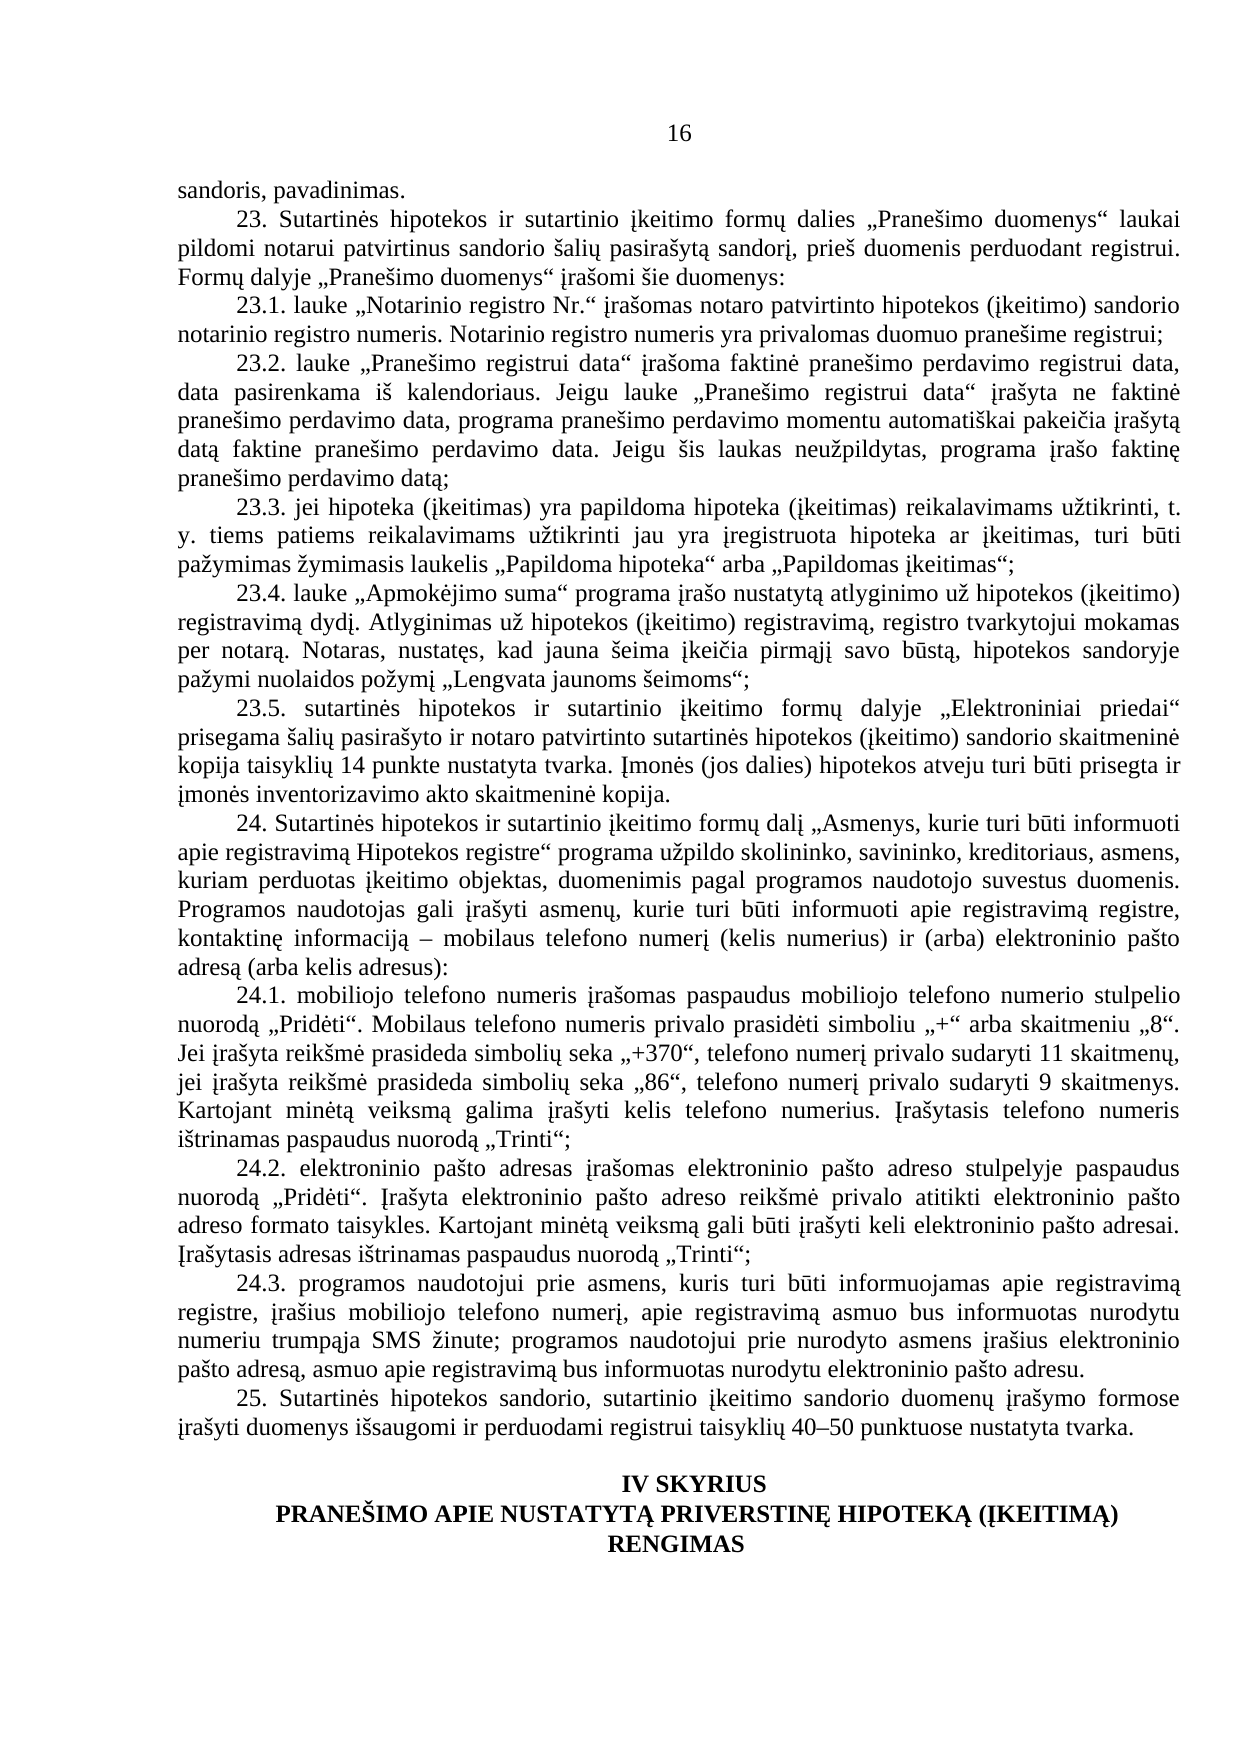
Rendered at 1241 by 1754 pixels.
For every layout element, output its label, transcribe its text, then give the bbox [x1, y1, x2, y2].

text 24. Sutartinės hipotekos ir sutartinio įkeitimo formų dalį „Asmenys, kurie turi būti informuoti apie registravimą Hipotekos registre“ programa užpildo skolininko, savininko, kreditoriaus, asmens, kuriam perduotas įkeitimo objektas, duomenimis pagal programos naudotojo suvestus duomenis. Programos naudotojas gali įrašyti asmenų, kurie turi būti informuoti apie registravimą registre, kontaktinę informaciją – mobilaus telefono numerį (kelis numerius) ir (arba) elektroninio pašto adresą (arba kelis adresus): [177, 808, 1181, 981]
text IV SKYRIUS [177, 1469, 1181, 1498]
text 24.3. programos naudotojui prie asmens, kuris turi būti informuojamas apie registravimą registre, įrašius mobiliojo telefono numerį, apie registravimą asmuo bus informuotas nurodytu numeriu trumpąja SMS žinute; programos naudotojui prie nurodyto asmens įrašius elektroninio pašto adresą, asmuo apie registravimą bus informuotas nurodytu elektroninio pašto adresu. [177, 1268, 1181, 1383]
text 25. Sutartinės hipotekos sandorio, sutartinio įkeitimo sandorio duomenų įrašymo formose įrašyti duomenys išsaugomi ir perduodami registrui taisyklių 40–50 punktuose nustatyta tvarka. [177, 1383, 1181, 1441]
text PRANEŠIMO APIE NUSTATYTĄ PRIVERSTINĘ HIPOTEKĄ (ĮKEITIMĄ) RENGIMAS [177, 1499, 1181, 1558]
text sandoris, pavadinimas. [177, 176, 1181, 204]
text 24.1. mobiliojo telefono numeris įrašomas paspaudus mobiliojo telefono numerio stulpelio nuorodą „Pridėti“. Mobilaus telefono numeris privalo prasidėti simboliu „+“ arba skaitmeniu „8“. Jei įrašyta reikšmė prasideda simbolių seka „+370“, telefono numerį privalo sudaryti 11 skaitmenų, jei įrašyta reikšmė prasideda simbolių seka „86“, telefono numerį privalo sudaryti 9 skaitmenys. Kartojant minėtą veiksmą galima įrašyti kelis telefono numerius. Įrašytasis telefono numeris ištrinamas paspaudus nuorodą „Trinti“; [177, 981, 1181, 1153]
text 23.3. jei hipoteka (įkeitimas) yra papildoma hipoteka (įkeitimas) reikalavimams užtikrinti, t. y. tiems patiems reikalavimams užtikrinti jau yra įregistruota hipoteka ar įkeitimas, turi būti pažymimas žymimasis laukelis „Papildoma hipoteka“ arba „Papildomas įkeitimas“; [177, 492, 1181, 578]
text 23. Sutartinės hipotekos ir sutartinio įkeitimo formų dalies „Pranešimo duomenys“ laukai pildomi notarui patvirtinus sandorio šalių pasirašytą sandorį, prieš duomenis perduodant registrui. Formų dalyje „Pranešimo duomenys“ įrašomi šie duomenys: [177, 204, 1181, 291]
text 24.2. elektroninio pašto adresas įrašomas elektroninio pašto adreso stulpelyje paspaudus nuorodą „Pridėti“. Įrašyta elektroninio pašto adreso reikšmė privalo atitikti elektroninio pašto adreso formato taisykles. Kartojant minėtą veiksmą gali būti įrašyti keli elektroninio pašto adresai. Įrašytasis adresas ištrinamas paspaudus nuorodą „Trinti“; [177, 1153, 1181, 1268]
text 23.1. lauke „Notarinio registro Nr.“ įrašomas notaro patvirtinto hipotekos (įkeitimo) sandorio notarinio registro numeris. Notarinio registro numeris yra privalomas duomuo pranešime registrui; [177, 291, 1181, 348]
text 23.4. lauke „Apmokėjimo suma“ programa įrašo nustatytą atlyginimo už hipotekos (įkeitimo) registravimą dydį. Atlyginimas už hipotekos (įkeitimo) registravimą, registro tvarkytojui mokamas per notarą. Notaras, nustatęs, kad jauna šeima įkeičia pirmąjį savo būstą, hipotekos sandoryje pažymi nuolaidos požymį „Lengvata jaunoms šeimoms“; [177, 578, 1181, 693]
text 23.5. sutartinės hipotekos ir sutartinio įkeitimo formų dalyje „Elektroniniai priedai“ prisegama šalių pasirašyto ir notaro patvirtinto sutartinės hipotekos (įkeitimo) sandorio skaitmeninė kopija taisyklių 14 punkte nustatyta tvarka. Įmonės (jos dalies) hipotekos atveju turi būti prisegta ir įmonės inventorizavimo akto skaitmeninė kopija. [177, 693, 1181, 808]
text 23.2. lauke „Pranešimo registrui data“ įrašoma faktinė pranešimo perdavimo registrui data, data pasirenkama iš kalendoriaus. Jeigu lauke „Pranešimo registrui data“ įrašyta ne faktinė pranešimo perdavimo data, programa pranešimo perdavimo momentu automatiškai pakeičia įrašytą datą faktine pranešimo perdavimo data. Jeigu šis laukas neužpildytas, programa įrašo faktinę pranešimo perdavimo datą; [177, 348, 1181, 492]
